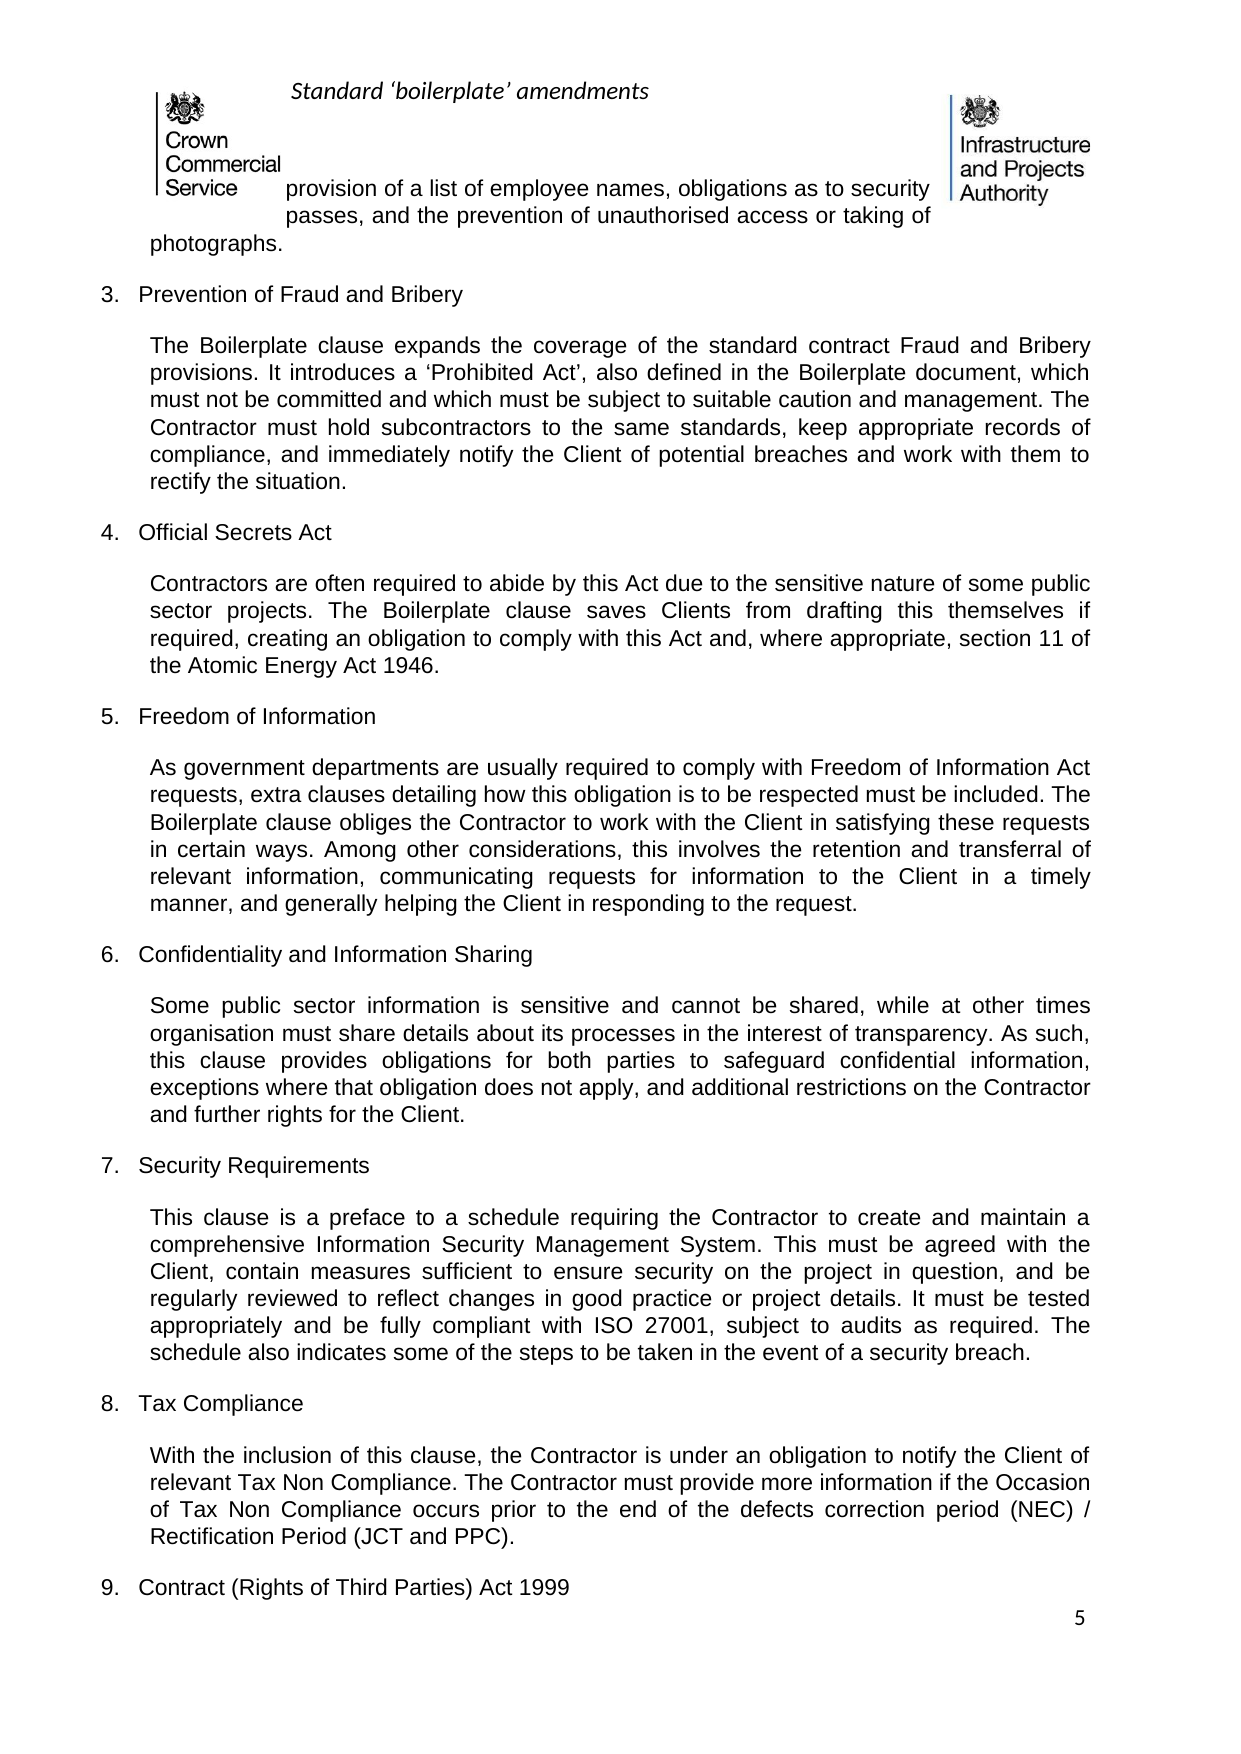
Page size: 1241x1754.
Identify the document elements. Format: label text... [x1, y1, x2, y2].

list Prevention of Fraud and Bribery [101, 281, 1091, 307]
list Security Requirements [101, 1152, 1091, 1178]
text The Boilerplate clause expands the coverage of the standard contract Fraud and Bribery provisions. It introduces a ‘Prohibited Act’, also defined in the Boilerplate document, which must not be committed and which must be subject to suitable caution and management. The Contractor must hold subcontractors to the same standards, keep appropriate records of compliance, and immediately notify the Client of potential breaches and work with them to rectify the situation. [149, 332, 1091, 494]
text Some public sector information is sensitive and cannot be shared, while at other times organisation must share details about its processes in the interest of transparency. As such, this clause provides obligations for both parties to safeguard confidential information, exceptions where that obligation does not apply, and additional restrictions on the Contractor and further rights for the Client. [149, 992, 1091, 1127]
text As government departments are usually required to comply with Freedom of Information Act requests, extra clauses detailing how this obligation is to be respected must be included. The Boilerplate clause obliges the Contractor to work with the Client in satisfying these requests in certain ways. Among other considerations, this involves the retention and transferral of relevant information, communicating requests for information to the Client in a timely manner, and generally helping the Client in responding to the request. [149, 754, 1091, 916]
text This clause is a preface to a schedule requiring the Contractor to create and maintain a comprehensive Information Security Management System. This must be agreed with the Client, contain measures sufficient to ensure security on the project in question, and be regularly reviewed to reflect changes in good practice or project details. It must be tested appropriately and be fully compliant with ISO 27001, subject to audits as required. The schedule also indicates some of the steps to be taken in the event of a security breach. [149, 1203, 1091, 1365]
list Tax Compliance [101, 1390, 1091, 1417]
list Contract (Rights of Third Parties) Act 1999 [101, 1574, 1091, 1601]
list Official Secrets Act [101, 519, 1091, 545]
list Confidentiality and Information Sharing [101, 941, 1091, 967]
list Freedom of Information [101, 703, 1091, 729]
text provision of a list of employee names, obligations as to security passes, and the prevention of unauthorised access or taking of photographs. [149, 175, 1091, 256]
text Contractors are often required to abide by this Act due to the sensitive nature of some public sector projects. The Boilerplate clause saves Clients from drafting this themselves if required, creating an obligation to comply with this Act and, where appropriate, section 11 of the Atomic Energy Act 1946. [149, 570, 1091, 678]
text With the inclusion of this clause, the Contractor is under an obligation to notify the Client of relevant Tax Non Compliance. The Contractor must provide more information if the Occasion of Tax Non Compliance occurs prior to the end of the defects correction period (NEC) / Rectification Period (JCT and PPC). [149, 1442, 1091, 1549]
